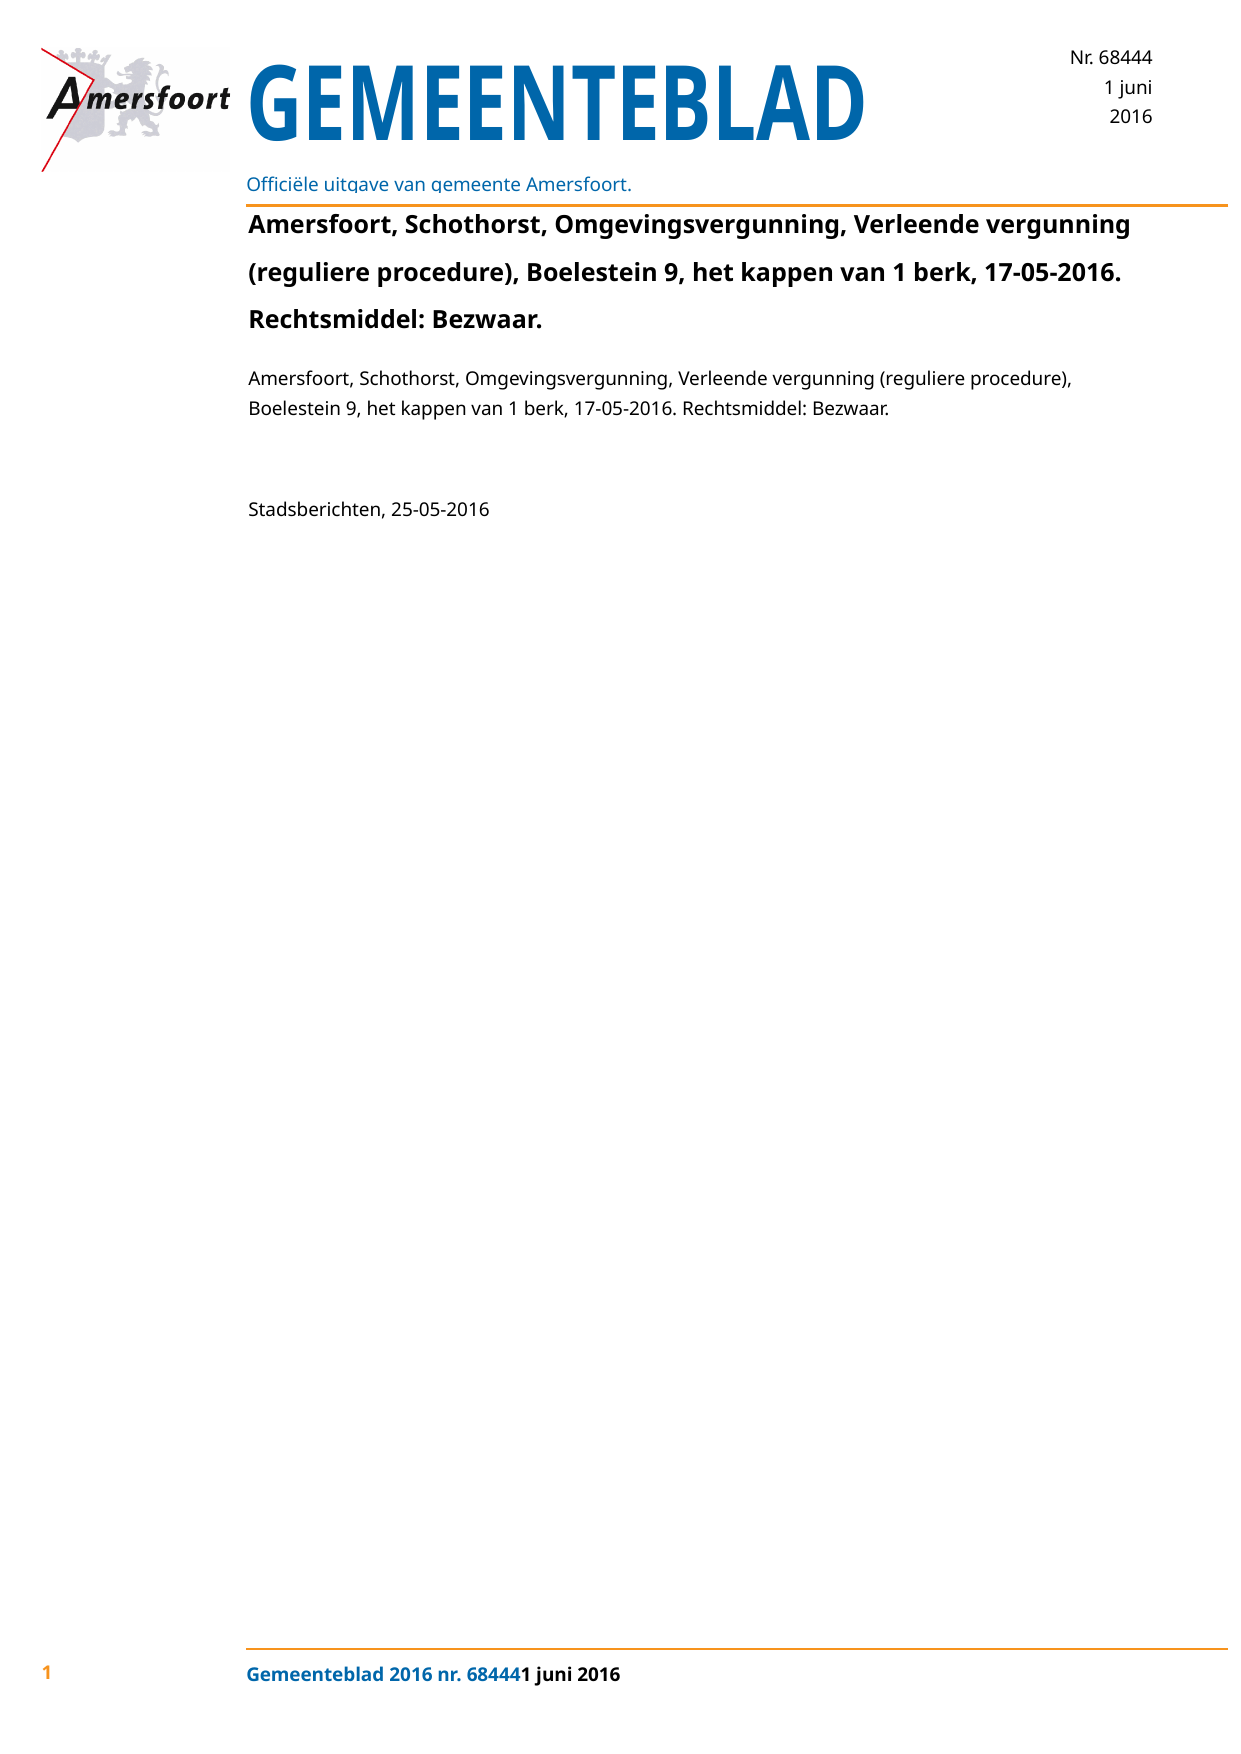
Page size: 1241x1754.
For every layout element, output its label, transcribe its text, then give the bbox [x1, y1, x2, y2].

text Amersfoort, Schothorst, Omgevingsvergunning, Verleende vergunning (reguliere procedure), Boelestein 9, het kappen van 1 berk, 17-05-2016. Rechtsmiddel: Bezwaar. [248, 366, 1152, 421]
text Stadsberichten, 25-05-2016 [248, 496, 1152, 522]
text Amersfoort, Schothorst, Omgevingsvergunning, Verleende vergunning (reguliere procedure), Boelestein 9, het kappen van 1 berk, 17-05-2016. Rechtsmiddel: Bezwaar. [248, 207, 1152, 336]
picture [41, 47, 231, 172]
